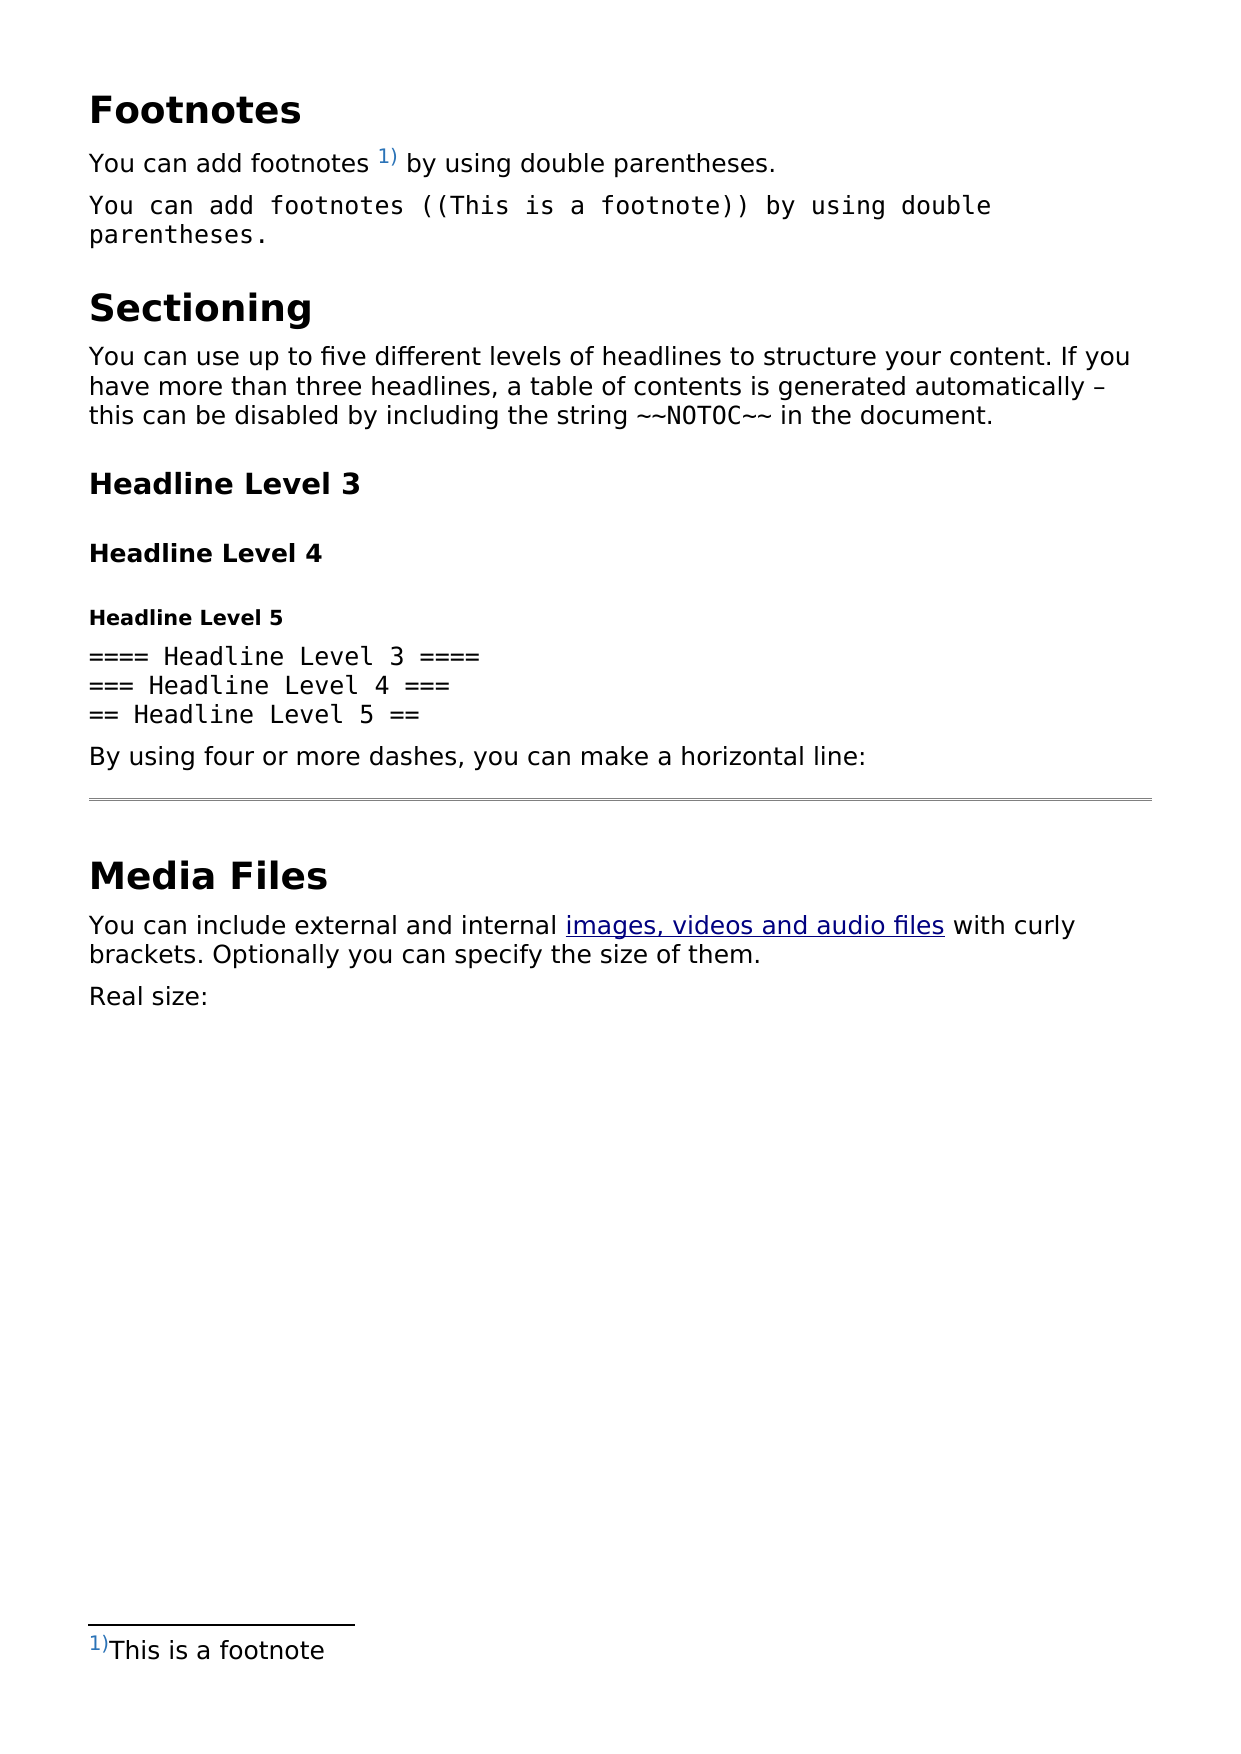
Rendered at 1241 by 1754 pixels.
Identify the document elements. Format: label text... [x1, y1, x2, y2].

text You can include external and internal images, videos and audio files with curly brackets. Optionally you can specify the size of them. [88, 911, 1152, 969]
text By using four or more dashes, you can make a horizontal line: [88, 742, 1152, 771]
subtitle Media Files [88, 855, 1152, 898]
text Real size: [88, 982, 1152, 1011]
text You can use up to five different levels of headlines to structure your content. If you have more than three headlines, a table of contents is generated automatically – this can be disabled by including the string ~~NOTOC~~ in the document. [88, 342, 1152, 430]
subtitle Headline Level 5 [88, 606, 1152, 630]
subtitle Headline Level 4 [88, 539, 1152, 568]
subtitle Headline Level 3 [88, 467, 1152, 501]
text You can add footnotes by using double parentheses. [88, 145, 1152, 179]
subtitle Footnotes [88, 88, 1152, 132]
subtitle Sectioning [88, 286, 1152, 330]
text You can add footnotes ((This is a footnote)) by using double parentheses. [88, 191, 1152, 249]
text ==== Headline Level 3 ==== === Headline Level 4 === == Headline Level 5 == [88, 642, 1152, 730]
text This is a footnote [88, 1631, 1152, 1665]
